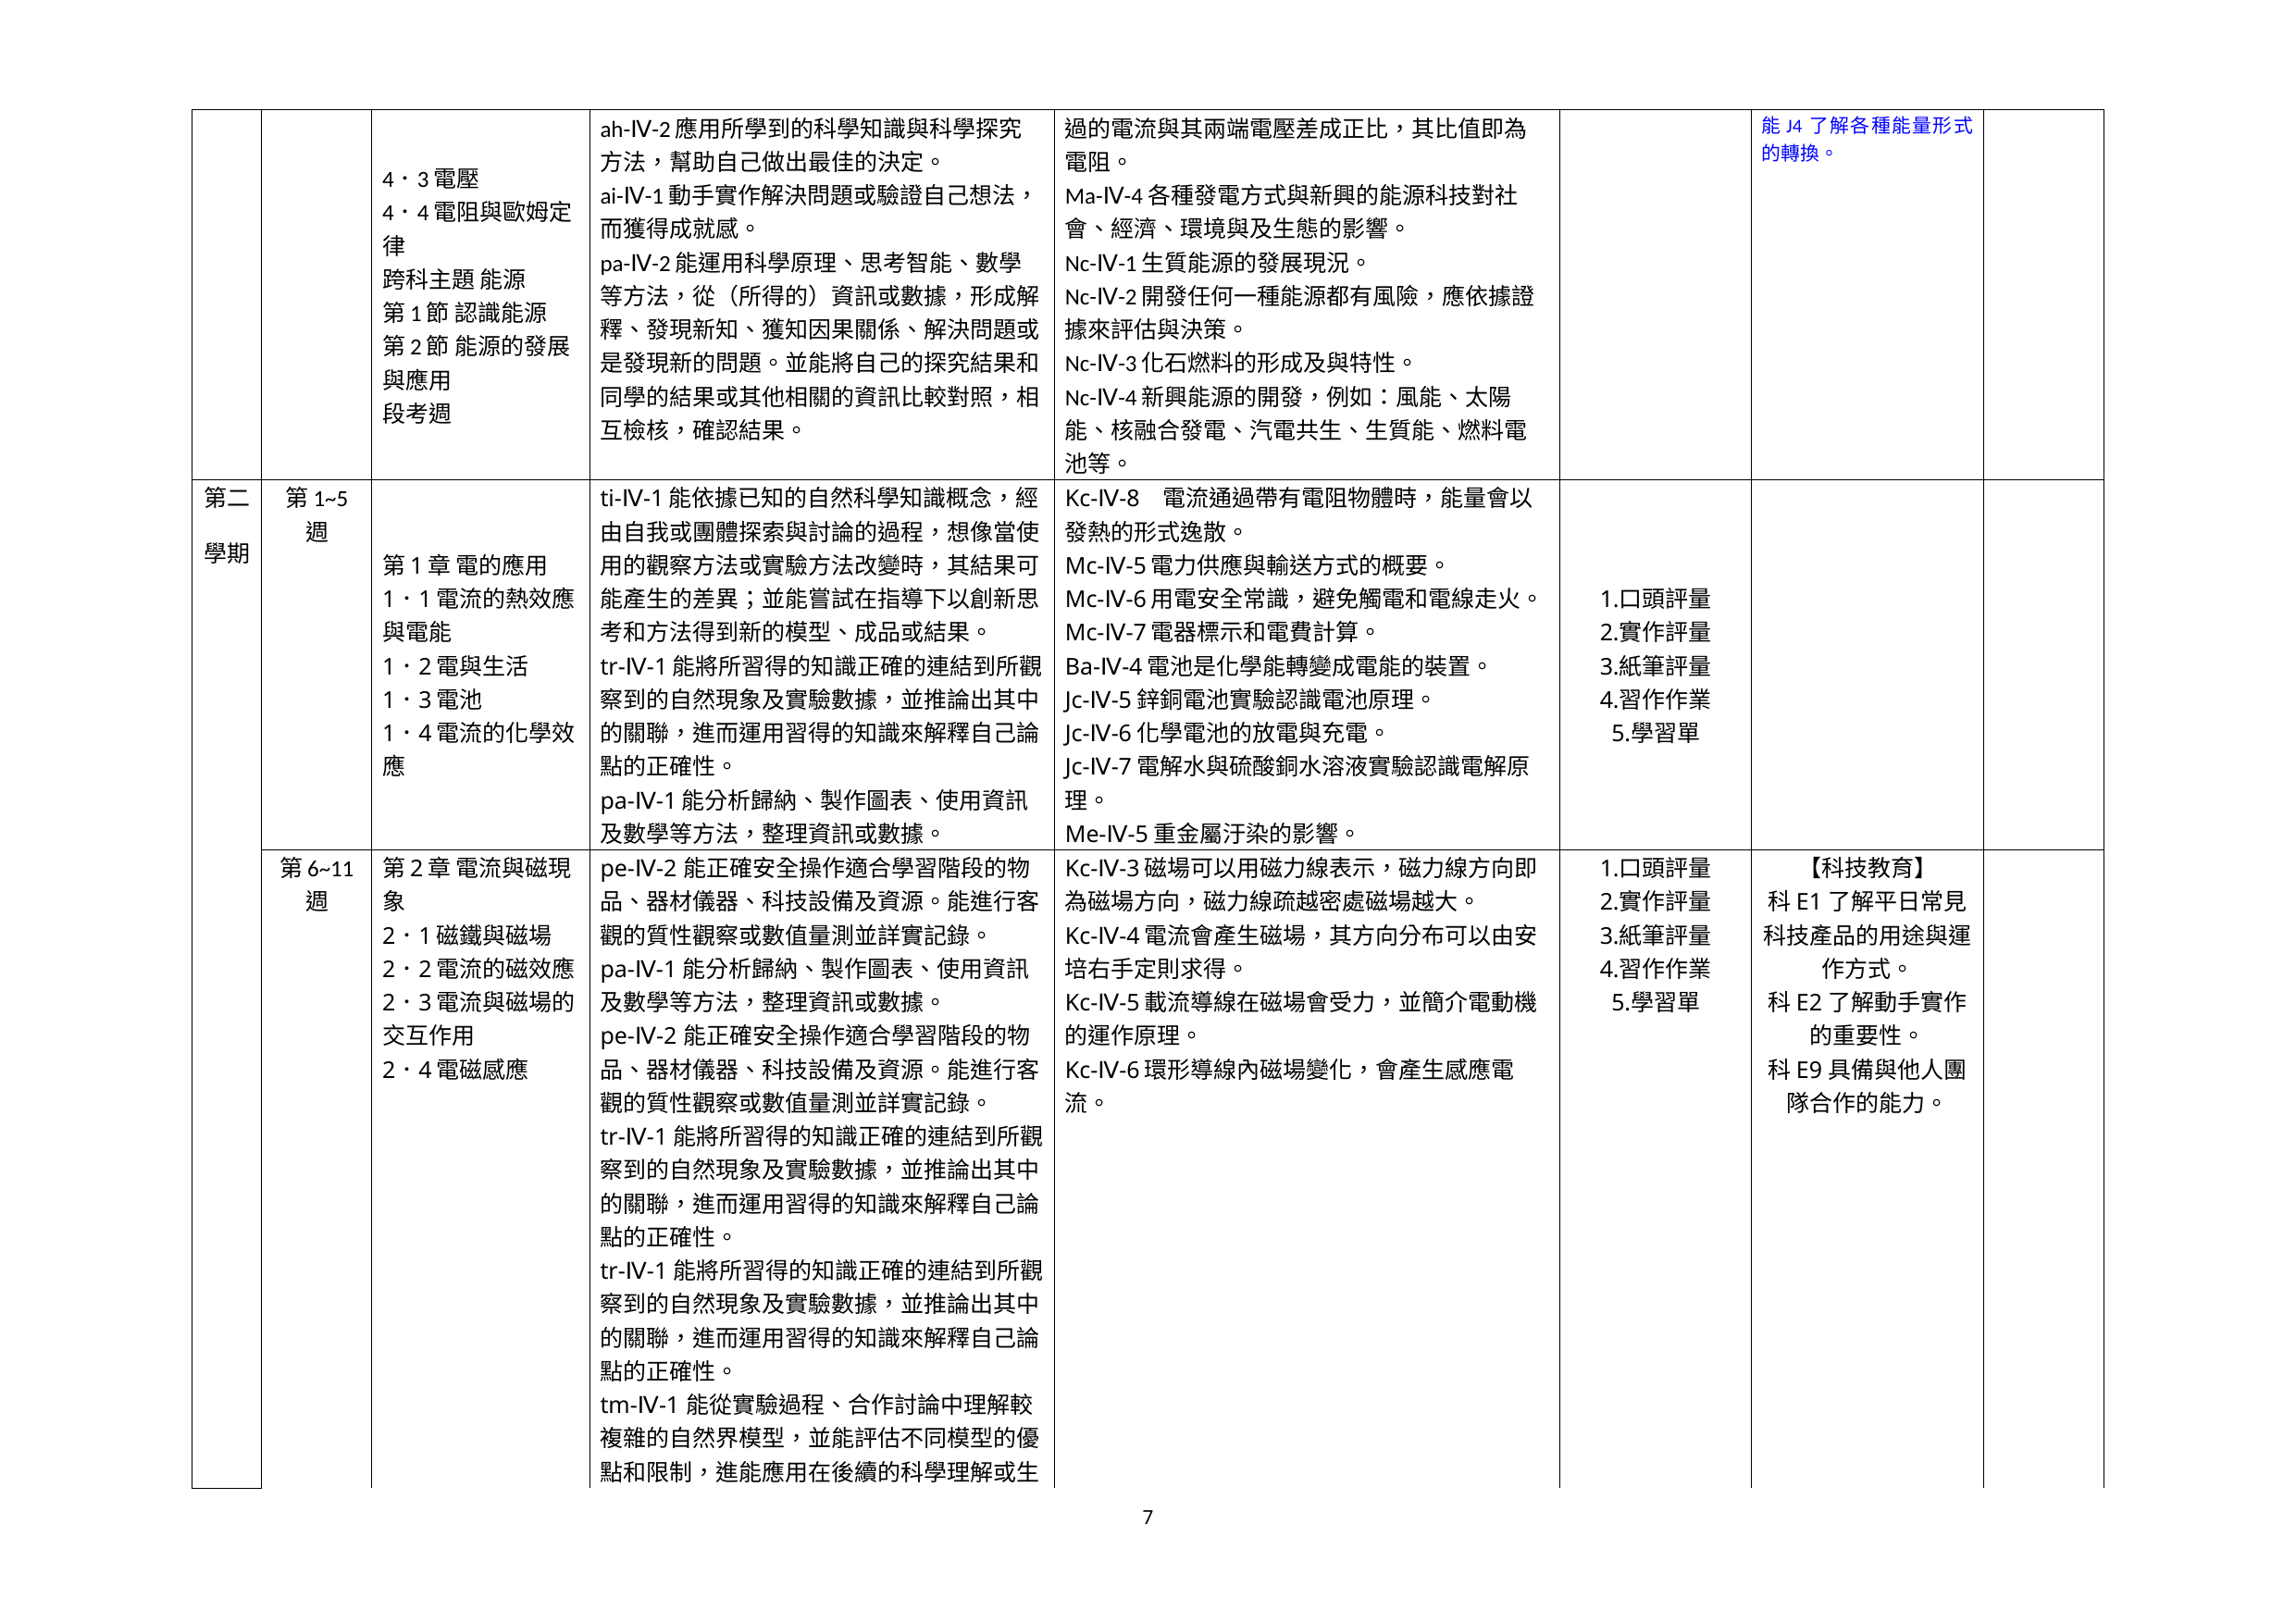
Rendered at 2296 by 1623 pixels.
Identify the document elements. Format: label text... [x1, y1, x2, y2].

table_cell [1752, 480, 1983, 849]
table_cell 1.口頭評量 2.實作評量 3.紙筆評量 4.習作作業 5.學習單 [1560, 480, 1751, 849]
table_cell 能J4 了解各種能量形式的轉換。 [1752, 110, 1983, 479]
table_cell [1984, 850, 2104, 1487]
table_cell 第2章 電流與磁現象 2．1磁鐵與磁場 2．2電流的磁效應 2．3電流與磁場的交互作用 2．4電磁感應 [372, 850, 590, 1487]
table_cell 第6~11週 [262, 850, 371, 1487]
table_cell 4．3電壓 4．4電阻與歐姆定律 跨科主題 能源 第1節 認識能源 第2節 能源的發展與應用 段考週 [372, 110, 590, 479]
table_cell [1984, 110, 2104, 479]
table_cell 第二學期 [192, 480, 261, 1487]
table_cell 【科技教育】 科E1 了解平日常見科技產品的用途與運作方式。 科E2 了解動手實作的重要性。 科E9 具備與他人團隊合作的能力。 [1752, 850, 1983, 1487]
table_cell 第1章 電的應用 1．1電流的熱效應與電能 1．2電與生活 1．3電池 1．4電流的化學效應 [372, 480, 590, 849]
table_cell ah-Ⅳ-2應用所學到的科學知識與科學探究方法，幫助自己做出最佳的決定。 ai-Ⅳ-1動手實作解決問題或驗證自己想法，而獲得成就感。 pa-Ⅳ-2能運用科學原理、思考智能、數學等方法，從（所得的）資訊或數據，形成解釋、發現新知、獲知因果關係、解決問題或是發現新的問題。並能將自己的探究結果和同學的結果或其他相關的資訊比較對照，相互檢核，確認結果。 [590, 110, 1054, 479]
table_cell pe-Ⅳ-2 能正確安全操作適合學習階段的物品、器材儀器、科技設備及資源。能進行客觀的質性觀察或數值量測並詳實記錄。 pa-Ⅳ-1 能分析歸納、製作圖表、使用資訊及數學等方法，整理資訊或數據。 pe-Ⅳ-2 能正確安全操作適合學習階段的物品、器材儀器、科技設備及資源。能進行客觀的質性觀察或數值量測並詳實記錄。 tr-Ⅳ-1 能將所習得的知識正確的連結到所觀察到的自然現象及實驗數據，並推論出其中的關聯，進而運用習得的知識來解釋自己論點的正確性。 tr-Ⅳ-1 能將所習得的知識正確的連結到所觀察到的自然現象及實驗數據，並推論出其中的關聯，進而運用習得的知識來解釋自己論點的正確性。 tm-Ⅳ-1 能從實驗過程、合作討論中理解較複雜的自然界模型，並能評估不同模型的優點和限制，進能應用在後續的科學理解或生 [590, 850, 1054, 1487]
table_cell ti-Ⅳ-1能依據已知的自然科學知識概念，經由自我或團體探索與討論的過程，想像當使用的觀察方法或實驗方法改變時，其結果可能產生的差異；並能嘗試在指導下以創新思考和方法得到新的模型、成品或結果。 tr-Ⅳ-1能將所習得的知識正確的連結到所觀察到的自然現象及實驗數據，並推論出其中的關聯，進而運用習得的知識來解釋自己論點的正確性。 pa-Ⅳ-1能分析歸納、製作圖表、使用資訊及數學等方法，整理資訊或數據。 [590, 480, 1054, 849]
table_cell [262, 110, 371, 479]
table_cell 1.口頭評量 2.實作評量 3.紙筆評量 4.習作作業 5.學習單 [1560, 850, 1751, 1487]
table_cell 過的電流與其兩端電壓差成正比，其比值即為電阻。 Ma-Ⅳ-4各種發電方式與新興的能源科技對社會、經濟、環境與及生態的影響。 Nc-Ⅳ-1生質能源的發展現況。 Nc-Ⅳ-2開發任何一種能源都有風險，應依據證據來評估與決策。 Nc-Ⅳ-3化石燃料的形成及與特性。 Nc-Ⅳ-4新興能源的開發，例如：風能、太陽能、核融合發電、汽電共生、生質能、燃料電池等。 [1055, 110, 1559, 479]
table_cell [1560, 110, 1751, 479]
table_cell Kc-Ⅳ-3磁場可以用磁力線表示，磁力線方向即為磁場方向，磁力線疏越密處磁場越大。 Kc-Ⅳ-4電流會產生磁場，其方向分布可以由安培右手定則求得。 Kc-Ⅳ-5載流導線在磁場會受力，並簡介電動機的運作原理。 Kc-Ⅳ-6環形導線內磁場變化，會產生感應電流。 [1055, 850, 1559, 1487]
table_cell [1984, 480, 2104, 849]
table_cell Kc-Ⅳ-8 電流通過帶有電阻物體時，能量會以發熱的形式逸散。 Mc-Ⅳ-5電力供應與輸送方式的概要。 Mc-Ⅳ-6用電安全常識，避免觸電和電線走火。 Mc-Ⅳ-7電器標示和電費計算。 Ba-Ⅳ-4電池是化學能轉變成電能的裝置。 Jc-Ⅳ-5鋅銅電池實驗認識電池原理。 Jc-Ⅳ-6化學電池的放電與充電。 Jc-Ⅳ-7電解水與硫酸銅水溶液實驗認識電解原理。 Me-Ⅳ-5重金屬汙染的影響。 [1055, 480, 1559, 849]
table_cell 第1~5週 [262, 480, 371, 849]
